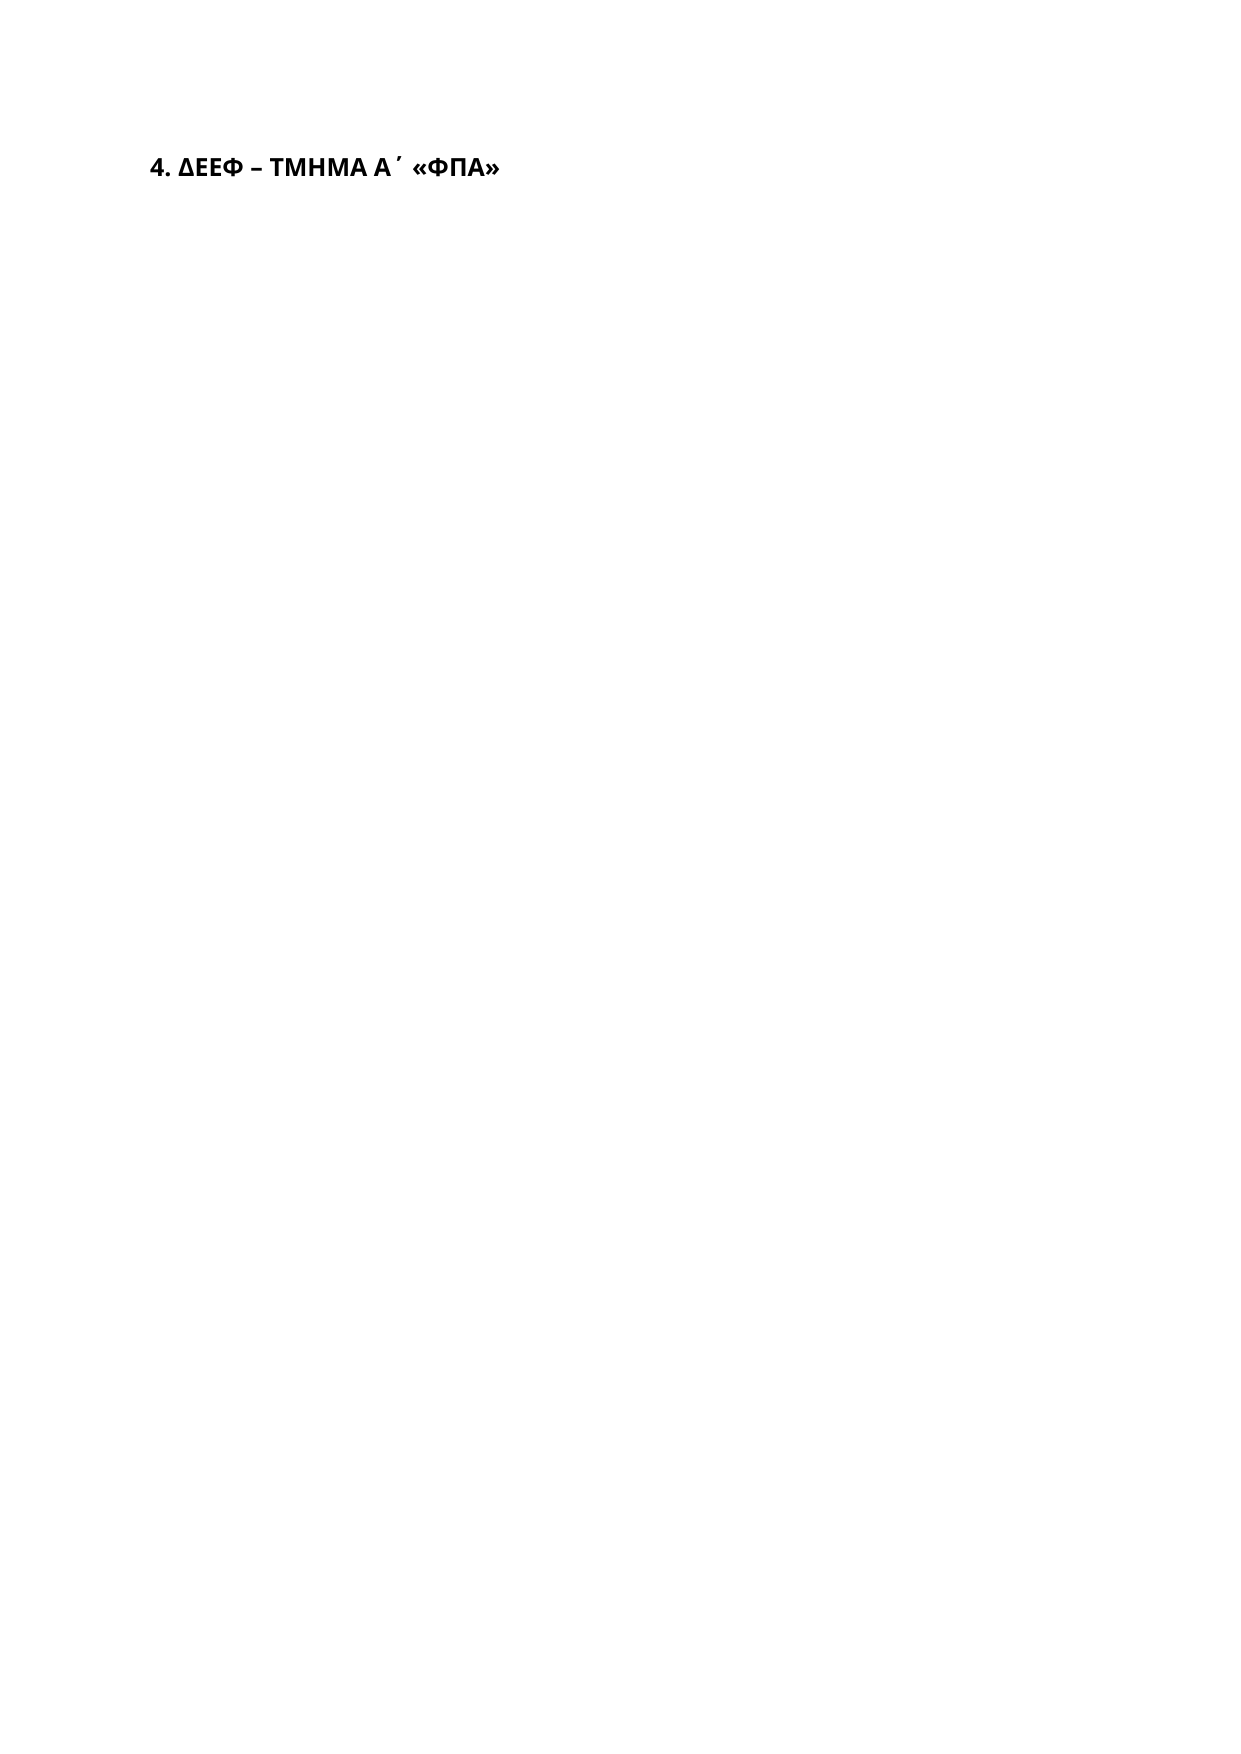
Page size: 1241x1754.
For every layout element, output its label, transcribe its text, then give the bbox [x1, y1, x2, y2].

text 4. ΔΕΕΦ – ΤΜΗΜΑ Α΄ «ΦΠΑ» [150, 150, 1090, 184]
